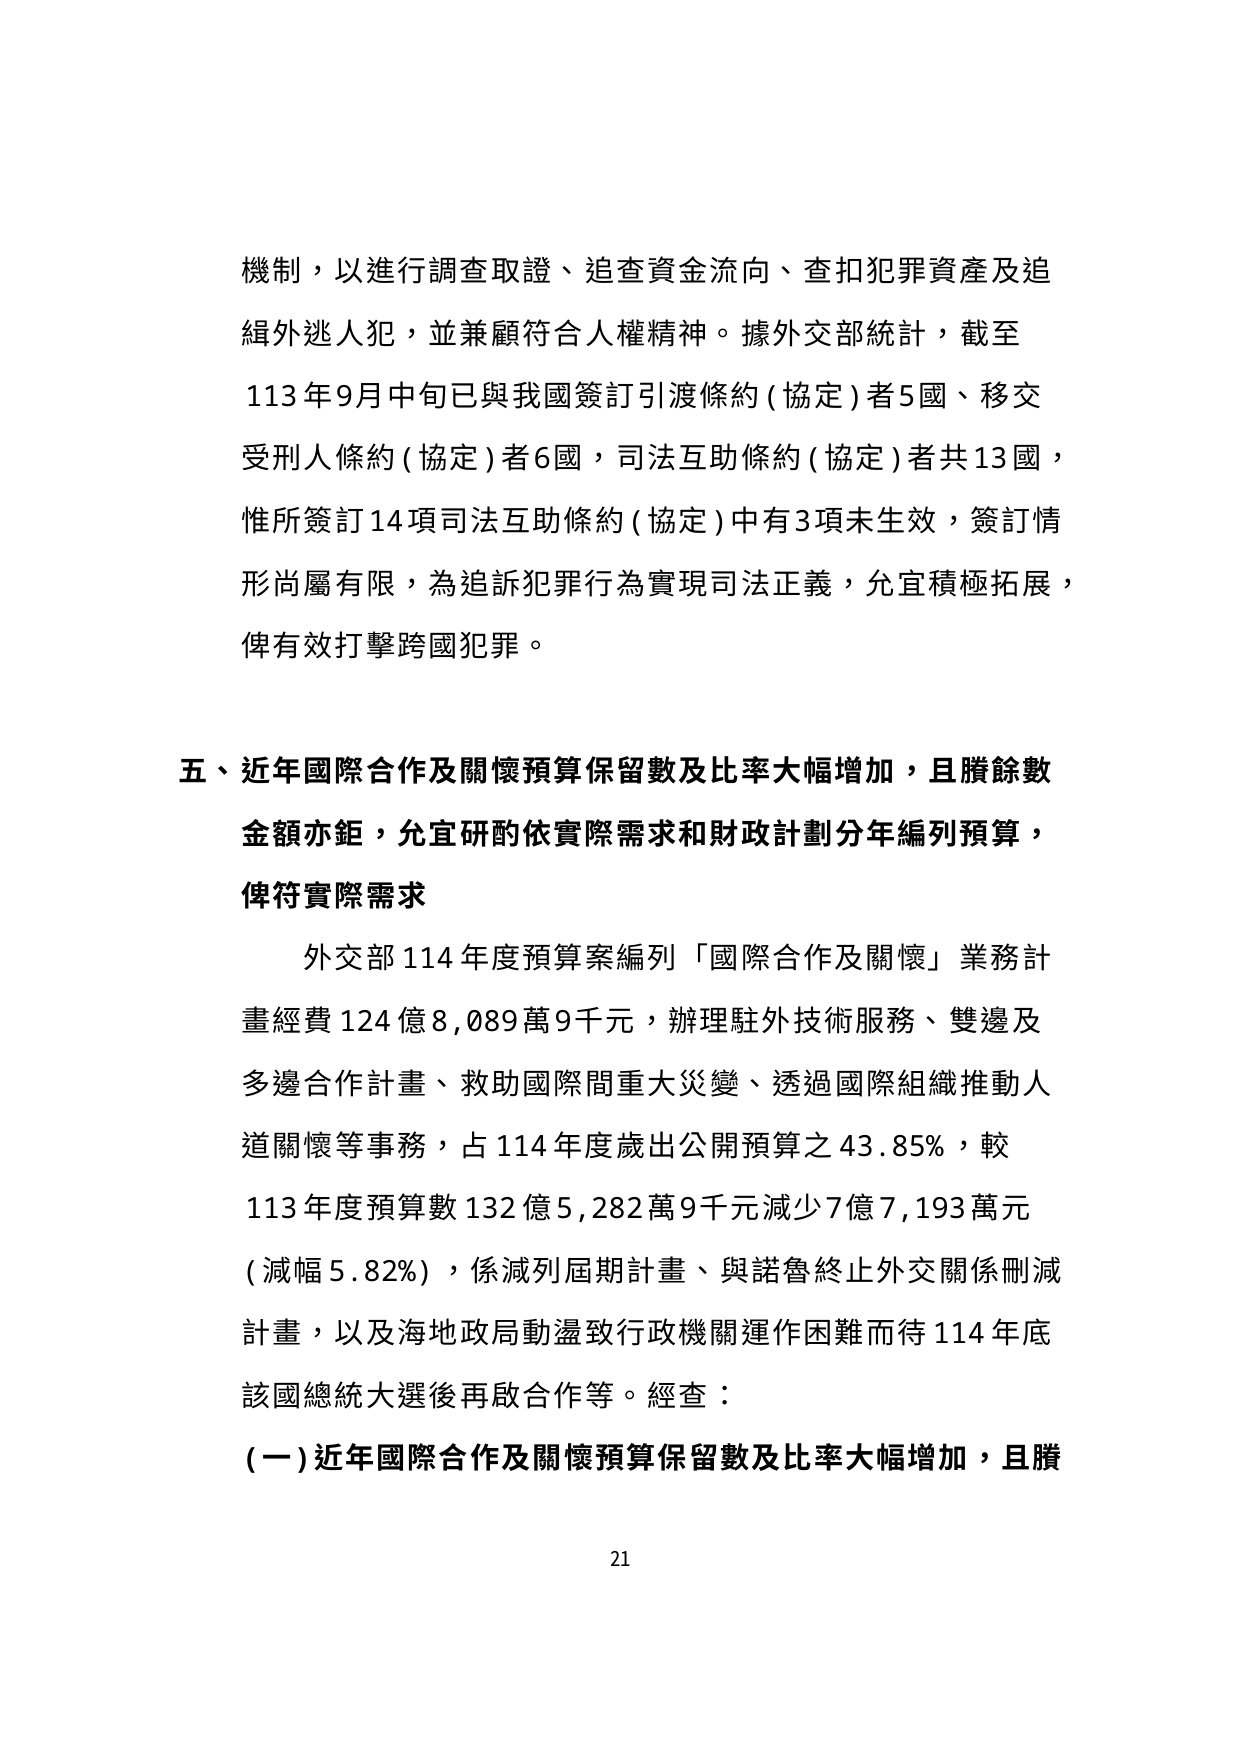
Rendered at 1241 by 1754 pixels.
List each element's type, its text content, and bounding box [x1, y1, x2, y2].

text 綜上，由於全球化人流物流移動頻繁，跨境犯罪隨之增加，爰須透過國際刑事司法互助、引渡、跨國移交受刑人等機制，以進行調查取證、追查資金流向、查扣犯罪資產及追緝外逃人犯，並兼顧符合人權精神。據外交部統計，截至113年9月中旬已與我國簽訂引渡條約(協定)者5國、移交受刑人條約(協定)者6國，司法互助條約(協定)者共13國，惟所簽訂14項司法互助條約(協定)中有3項未生效，簽訂情形尚屬有限，為追訴犯罪行為實現司法正義，允宜積極拓展，俾有效打擊跨國犯罪。 [236, 227, 1063, 665]
text 外交部114年度預算案編列「國際合作及關懷」業務計畫經費124億8,089萬9千元，辦理駐外技術服務、雙邊及多邊合作計畫、救助國際間重大災變、透過國際組織推動人道關懷等事務，占114年度歲出公開預算之43.85%，較113年度預算數132億5,282萬9千元減少7億7,193萬元(減幅5.82%)，係減列屆期計畫、與諾魯終止外交關係刪減計畫，以及海地政局動盪致行政機關運作困難而待114年底該國總統大選後再啟合作等。經查： [236, 915, 1063, 1415]
text (一)近年國際合作及關懷預算保留數及比率大幅增加，且賸 [236, 1415, 1063, 1477]
text 五、近年國際合作及關懷預算保留數及比率大幅增加，且賸餘數金額亦鉅，允宜研酌依實際需求和財政計劃分年編列預算，俾符實際需求 [177, 727, 1063, 915]
